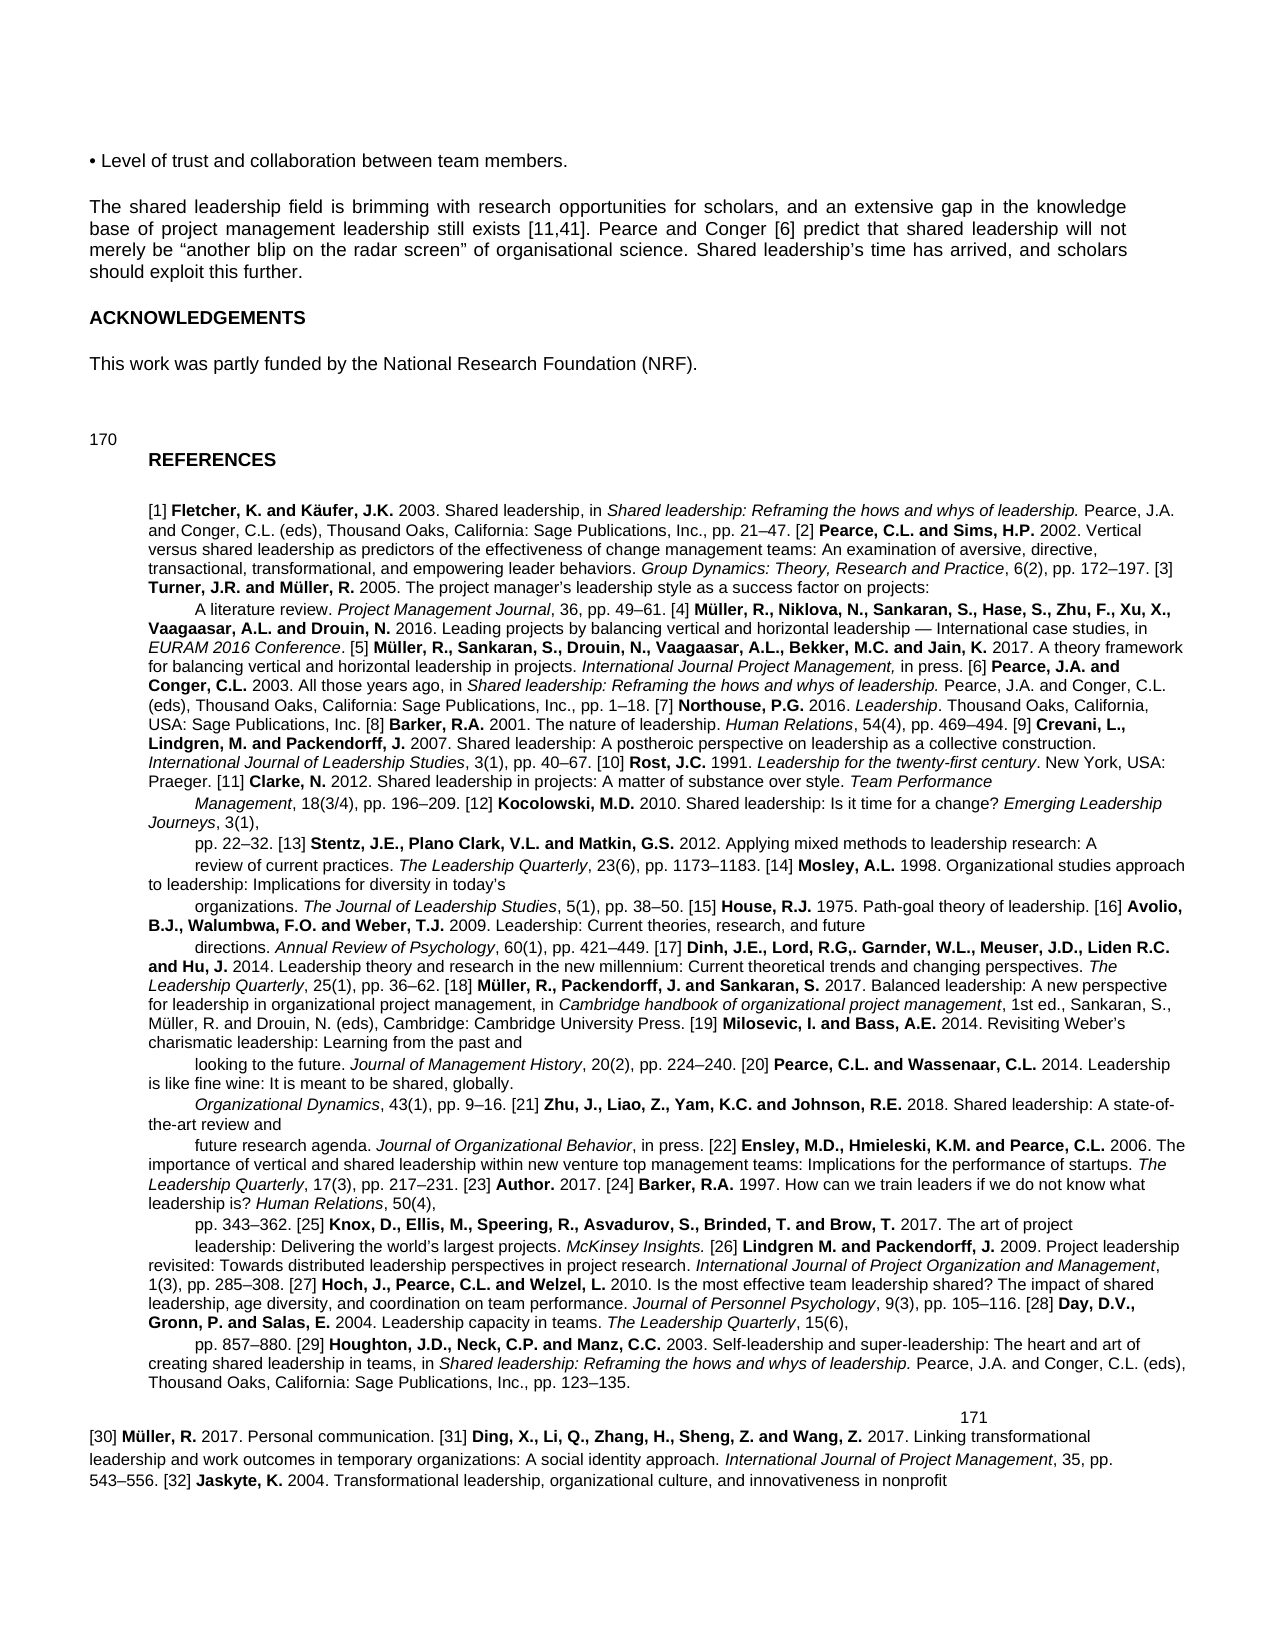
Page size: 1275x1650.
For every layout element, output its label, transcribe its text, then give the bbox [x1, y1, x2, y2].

text directions. Annual Review of Psychology, 60(1), pp. 421–449. [17] Dinh, J.E., Lord, R.G,. Garnder, W.L., Meuser, J.D., Liden R.C. and Hu, J. 2014. Leadership theory and research in the new millennium: Current theoretical trends and changing perspectives. The Leadership Quarterly, 25(1), pp. 36–62. [18] Müller, R., Packendorff, J. and Sankaran, S. 2017. Balanced leadership: A new perspective for leadership in organizational project management, in Cambridge handbook of organizational project management, 1st ed., Sankaran, S., Müller, R. and Drouin, N. (eds), Cambridge: Cambridge University Press. [19] Milosevic, I. and Bass, A.E. 2014. Revisiting Weber’s charismatic leadership: Learning from the past and [148, 937, 1187, 1052]
text 171 [960, 1408, 1186, 1427]
text [30] Müller, R. 2017. Personal communication. [31] Ding, X., Li, Q., Zhang, H., Sheng, Z. and Wang, Z. 2017. Linking transformational leadership and work outcomes in temporary organizations: A social identity approach. International Journal of Project Management, 35, pp. 543–556. [32] Jaskyte, K. 2004. Transformational leadership, organizational culture, and innovativeness in nonprofit [89, 1427, 1127, 1490]
text ACKNOWLEDGEMENTS [89, 307, 480, 328]
text pp. 857–880. [29] Houghton, J.D., Neck, C.P. and Manz, C.C. 2003. Self-leadership and super-leadership: The heart and art of creating shared leadership in teams, in Shared leadership: Reframing the hows and whys of leadership. Pearce, J.A. and Conger, C.L. (eds), Thousand Oaks, California: Sage Publications, Inc., pp. 123–135. [148, 1335, 1186, 1392]
text review of current practices. The Leadership Quarterly, 23(6), pp. 1173–1183. [14] Mosley, A.L. 1998. Organizational studies approach to leadership: Implications for diversity in today’s [148, 856, 1186, 894]
text leadership: Delivering the world’s largest projects. McKinsey Insights. [26] Lindgren M. and Packendorff, J. 2009. Project leadership revisited: Towards distributed leadership perspectives in project research. International Journal of Project Organization and Management, 1(3), pp. 285–308. [27] Hoch, J., Pearce, C.L. and Welzel, L. 2010. Is the most effective team leadership shared? The impact of shared leadership, age diversity, and coordination on team performance. Journal of Personnel Psychology, 9(3), pp. 105–116. [28] Day, D.V., Gronn, P. and Salas, E. 2004. Leadership capacity in teams. The Leadership Quarterly, 15(6), [148, 1236, 1186, 1332]
text The shared leadership field is brimming with research opportunities for scholars, and an extensive gap in the knowledge base of project management leadership still exists [11,41]. Pearce and Conger [6] predict that shared leadership will not merely be “another blip on the radar screen” of organisational science. Shared leadership’s time has arrived, and scholars should exploit this further. [89, 196, 1128, 282]
text A literature review. Project Management Journal, 36, pp. 49–61. [4] Müller, R., Niklova, N., Sankaran, S., Hase, S., Zhu, F., Xu, X., Vaagaasar, A.L. and Drouin, N. 2016. Leading projects by balancing vertical and horizontal leadership — International case studies, in EURAM 2016 Conference. [5] Müller, R., Sankaran, S., Drouin, N., Vaagaasar, A.L., Bekker, M.C. and Jain, K. 2017. A theory framework for balancing vertical and horizontal leadership in projects. International Journal Project Management, in press. [6] Pearce, J.A. and Conger, C.L. 2003. All those years ago, in Shared leadership: Reframing the hows and whys of leadership. Pearce, J.A. and Conger, C.L. (eds), Thousand Oaks, California: Sage Publications, Inc., pp. 1–18. [7] Northouse, P.G. 2016. Leadership. Thousand Oaks, California, USA: Sage Publications, Inc. [8] Barker, R.A. 2001. The nature of leadership. Human Relations, 54(4), pp. 469–494. [9] Crevani, L., Lindgren, M. and Packendorff, J. 2007. Shared leadership: A postheroic perspective on leadership as a collective construction. International Journal of Leadership Studies, 3(1), pp. 40–67. [10] Rost, J.C. 1991. Leadership for the twenty-first century. New York, USA: Praeger. [11] Clarke, N. 2012. Shared leadership in projects: A matter of substance over style. Team Performance [148, 599, 1187, 791]
text Management, 18(3/4), pp. 196–209. [12] Kocolowski, M.D. 2010. Shared leadership: Is it time for a change? Emerging Leadership Journeys, 3(1), [148, 794, 1186, 832]
text pp. 343–362. [25] Knox, D., Ellis, M., Speering, R., Asvadurov, S., Brinded, T. and Brow, T. 2017. The art of project [148, 1215, 1186, 1234]
text REFERENCES [148, 448, 458, 470]
text looking to the future. Journal of Management History, 20(2), pp. 224–240. [20] Pearce, C.L. and Wassenaar, C.L. 2014. Leadership is like fine wine: It is meant to be shared, globally. [148, 1055, 1186, 1093]
text Organizational Dynamics, 43(1), pp. 9–16. [21] Zhu, J., Liao, Z., Yam, K.C. and Johnson, R.E. 2018. Shared leadership: A state-of-the-art review and [148, 1095, 1187, 1133]
text [1] Fletcher, K. and Käufer, J.K. 2003. Shared leadership, in Shared leadership: Reframing the hows and whys of leadership. Pearce, J.A. and Conger, C.L. (eds), Thousand Oaks, California: Sage Publications, Inc., pp. 21–47. [2] Pearce, C.L. and Sims, H.P. 2002. Vertical versus shared leadership as predictors of the effectiveness of change management teams: An examination of aversive, directive, transactional, transformational, and empowering leader behaviors. Group Dynamics: Theory, Research and Practice, 6(2), pp. 172–197. [3] Turner, J.R. and Müller, R. 2005. The project manager’s leadership style as a success factor on projects: [148, 501, 1187, 597]
text • Level of trust and collaboration between team members. [89, 150, 816, 172]
text 170 [89, 429, 316, 448]
text future research agenda. Journal of Organizational Behavior, in press. [22] Ensley, M.D., Hmieleski, K.M. and Pearce, C.L. 2006. The importance of vertical and shared leadership within new venture top management teams: Implications for the performance of startups. The Leadership Quarterly, 17(3), pp. 217–231. [23] Author. 2017. [24] Barker, R.A. 1997. How can we train leaders if we do not know what leadership is? Human Relations, 50(4), [148, 1136, 1187, 1213]
text organizations. The Journal of Leadership Studies, 5(1), pp. 38–50. [15] House, R.J. 1975. Path-goal theory of leadership. [16] Avolio, B.J., Walumbwa, F.O. and Weber, T.J. 2009. Leadership: Current theories, research, and future [148, 897, 1186, 935]
text pp. 22–32. [13] Stentz, J.E., Plano Clark, V.L. and Matkin, G.S. 2012. Applying mixed methods to leadership research: A [148, 834, 1187, 853]
text This work was partly funded by the National Research Foundation (NRF). [89, 353, 901, 374]
